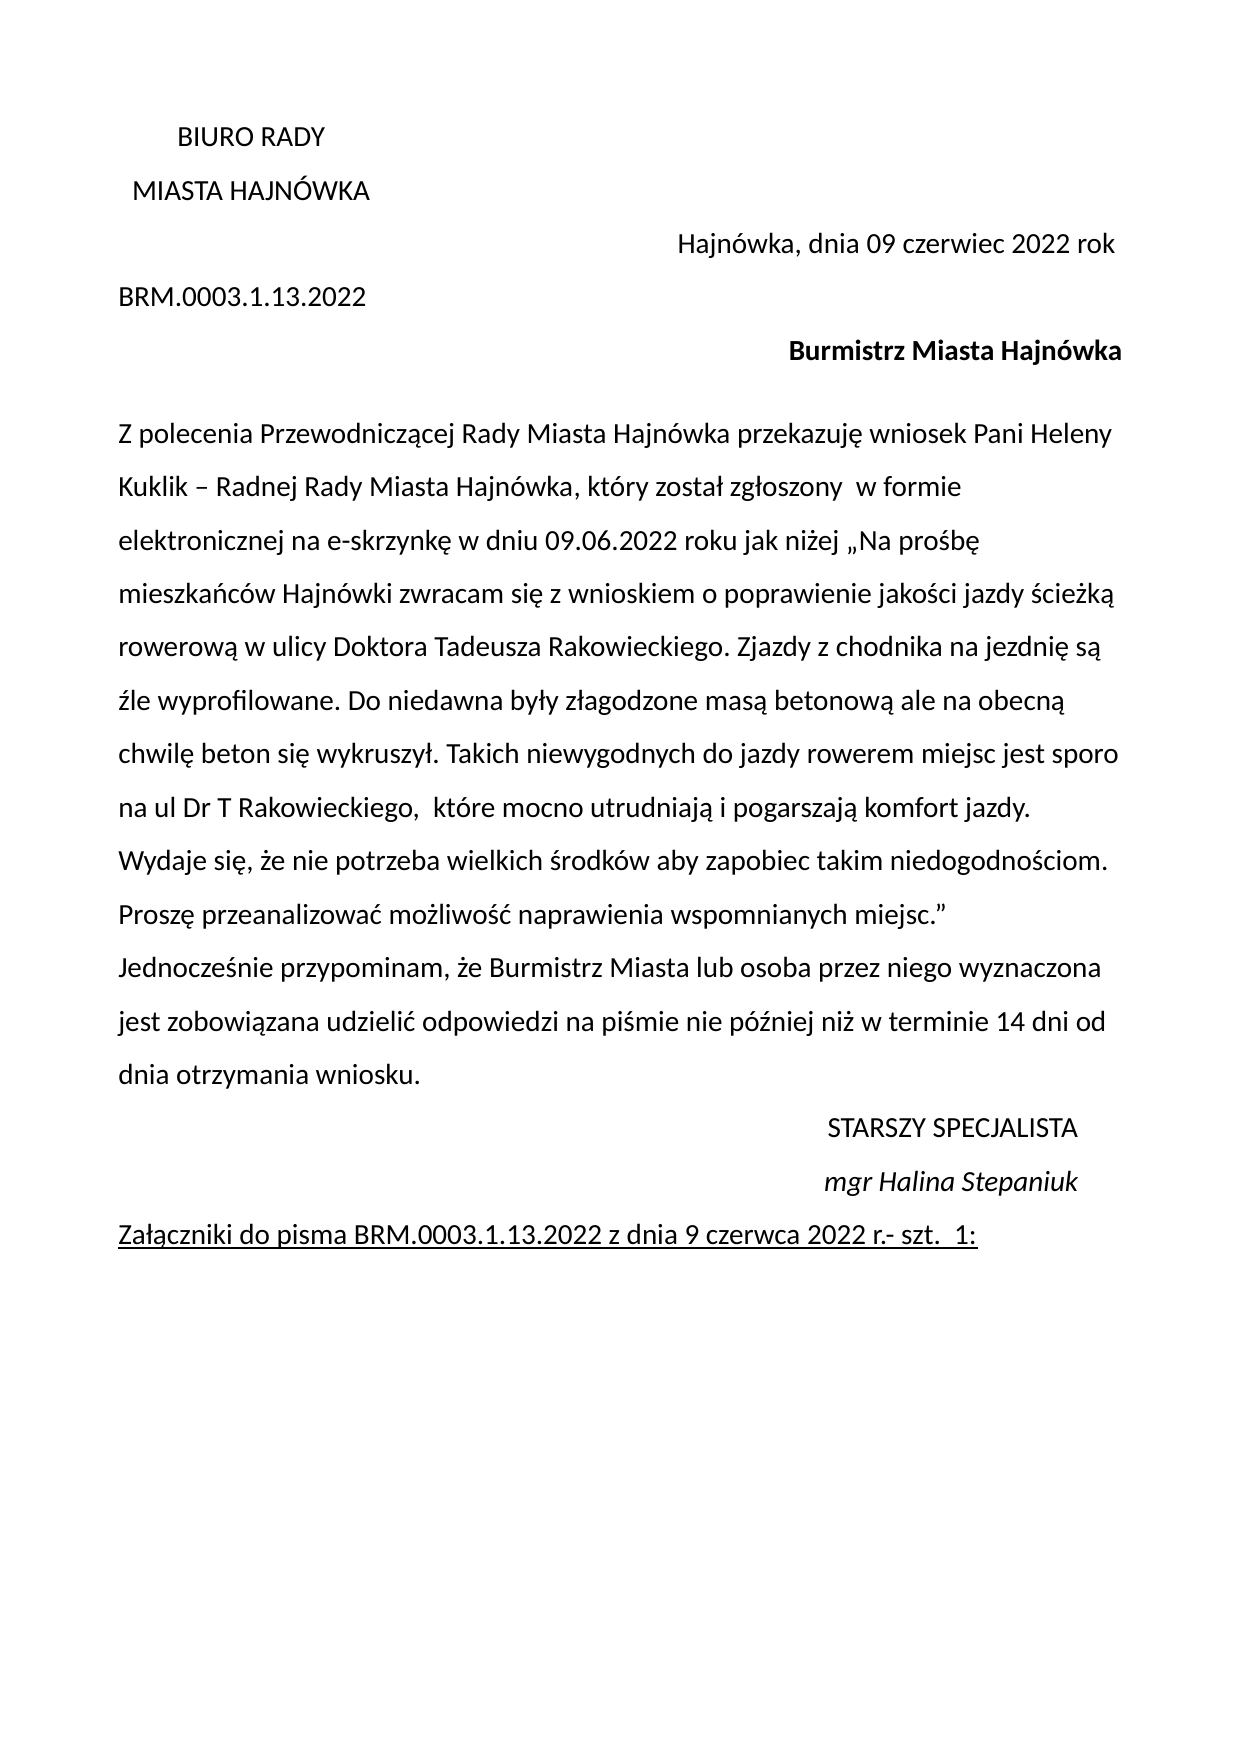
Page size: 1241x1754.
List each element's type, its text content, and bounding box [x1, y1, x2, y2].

text BRM.0003.1.13.2022 [118, 278, 1122, 314]
text STARSZY SPECJALISTA [783, 1109, 1122, 1145]
text BIURO RADY [0, 118, 1122, 154]
text MIASTA HAJNÓWKA [0, 172, 1122, 207]
text Załączniki do pisma BRM.0003.1.13.2022 z dnia 9 czerwca 2022 r.- szt. 1: [118, 1216, 1122, 1252]
text Jednocześnie przypominam, że Burmistrz Miasta lub osoba przez niego wyznaczona jest zobowiązana udzielić odpowiedzi na piśmie nie później niż w terminie 14 dni od dnia otrzymania wniosku. [118, 949, 1122, 1092]
text Z polecenia Przewodniczącej Rady Miasta Hajnówka przekazuję wniosek Pani Heleny Kuklik – Radnej Rady Miasta Hajnówka, który został zgłoszony w formie elektronicznej na e-skrzynkę w dniu 09.06.2022 roku jak niżej „Na prośbę mieszkańców Hajnówki zwracam się z wnioskiem o poprawienie jakości jazdy ścieżką rowerową w ulicy Doktora Tadeusza Rakowieckiego. Zjazdy z chodnika na jezdnię są źle wyprofilowane. Do niedawna były złagodzone masą betonową ale na obecną chwilę beton się wykruszył. Takich niewygodnych do jazdy rowerem miejsc jest sporo na ul Dr T Rakowieckiego, które mocno utrudniają i pogarszają komfort jazdy. Wydaje się, że nie potrzeba wielkich środków aby zapobiec takim niedogodnościom. Proszę przeanalizować możliwość naprawienia wspomnianych miejsc.” [118, 415, 1122, 931]
text Burmistrz Miasta Hajnówka [118, 332, 1122, 367]
text mgr Halina Stepaniuk [783, 1163, 1122, 1198]
text Hajnówka, dnia 09 czerwiec 2022 rok [118, 225, 1122, 261]
